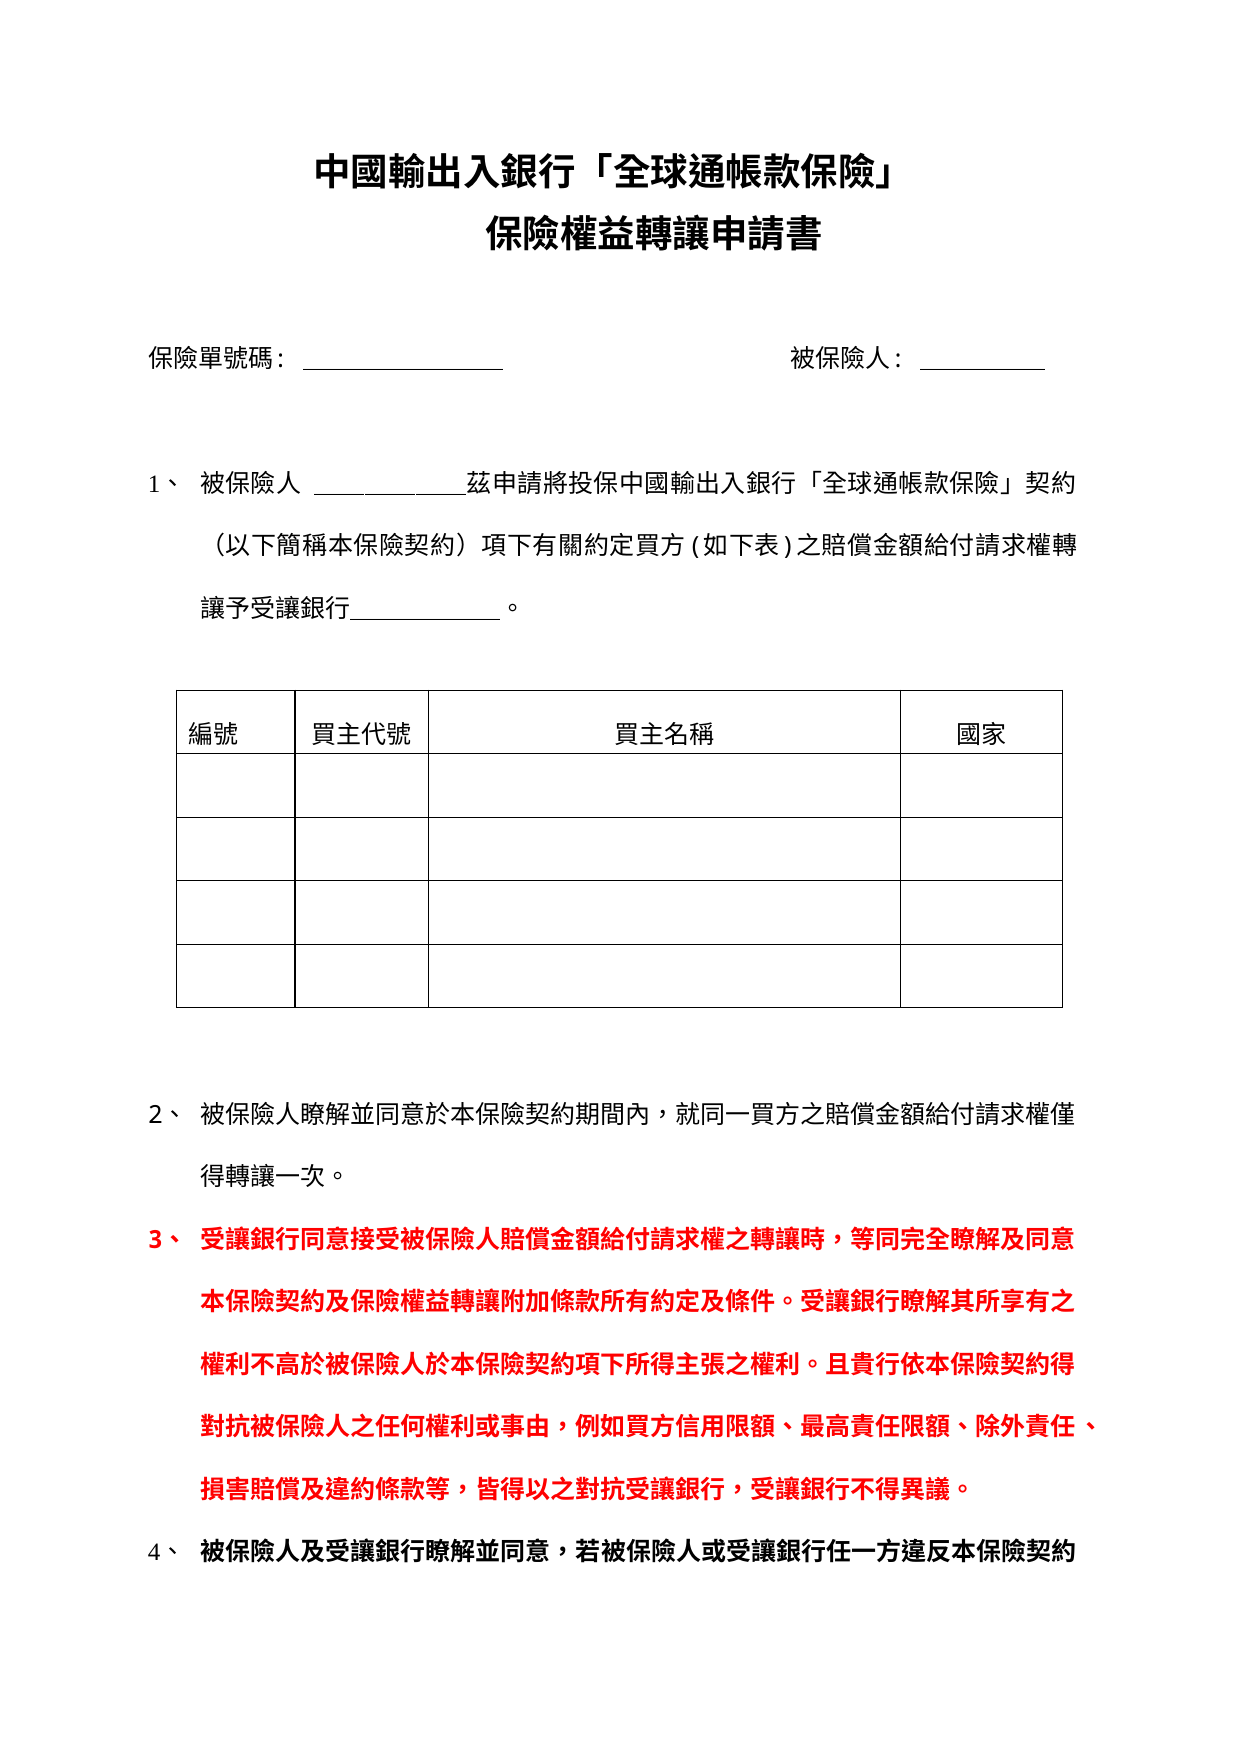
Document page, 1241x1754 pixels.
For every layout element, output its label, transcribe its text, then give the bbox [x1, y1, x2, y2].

list 被保險人 ＿＿＿＿＿＿茲申請將投保中國輸出入銀行「全球通帳款保險」契約（以下簡稱本保險契約）項下有關約定買方(如下表)之賠償金額給付請求權轉讓予受讓銀行＿＿＿＿＿＿。 [148, 439, 1078, 627]
table_cell [901, 818, 1062, 880]
list 被保險人及受讓銀行瞭解並同意，若被保險人或受讓銀行任一方違反本保險契約 [148, 1508, 1078, 1571]
table_cell [296, 945, 428, 1007]
text 保險權益轉讓申請書 [148, 189, 1078, 252]
table_cell [429, 754, 900, 817]
table_cell [177, 818, 294, 880]
table_cell [429, 818, 900, 880]
table_header 買主代號 [296, 691, 428, 753]
table_header 國家 [901, 691, 1062, 753]
table_cell [177, 945, 294, 1007]
table_cell [429, 881, 900, 944]
text 中國輸出入銀行「全球通帳款保險」 [148, 127, 1078, 189]
table_cell [429, 945, 900, 1007]
table_cell [901, 881, 1062, 944]
table_cell [177, 754, 294, 817]
table_cell [901, 754, 1062, 817]
table_cell [296, 881, 428, 944]
table_cell [177, 881, 294, 944]
table_header 編號 [177, 691, 294, 753]
table_header 買主名稱 [429, 691, 900, 753]
list 受讓銀行同意接受被保險人賠償金額給付請求權之轉讓時，等同完全瞭解及同意本保險契約及保險權益轉讓附加條款所有約定及條件。受讓銀行瞭解其所享有之權利不高於被保險人於本保險契約項下所得主張之權利。且貴行依本保險契約得對抗被保險人之任何權利或事由，例如買方信用限額、最高責任限額、除外責任、損害賠償及違約條款等，皆得以之對抗受讓銀行，受讓銀行不得異議。 [148, 1196, 1078, 1508]
list 被保險人瞭解並同意於本保險契約期間內，就同一買方之賠償金額給付請求權僅得轉讓一次。 [148, 1071, 1078, 1196]
table_cell [296, 818, 428, 880]
text 保險單號碼: ＿＿＿＿＿＿＿＿ 被保險人: ＿＿＿＿＿ [148, 314, 1078, 377]
table_cell [901, 945, 1062, 1007]
table_cell [296, 754, 428, 817]
